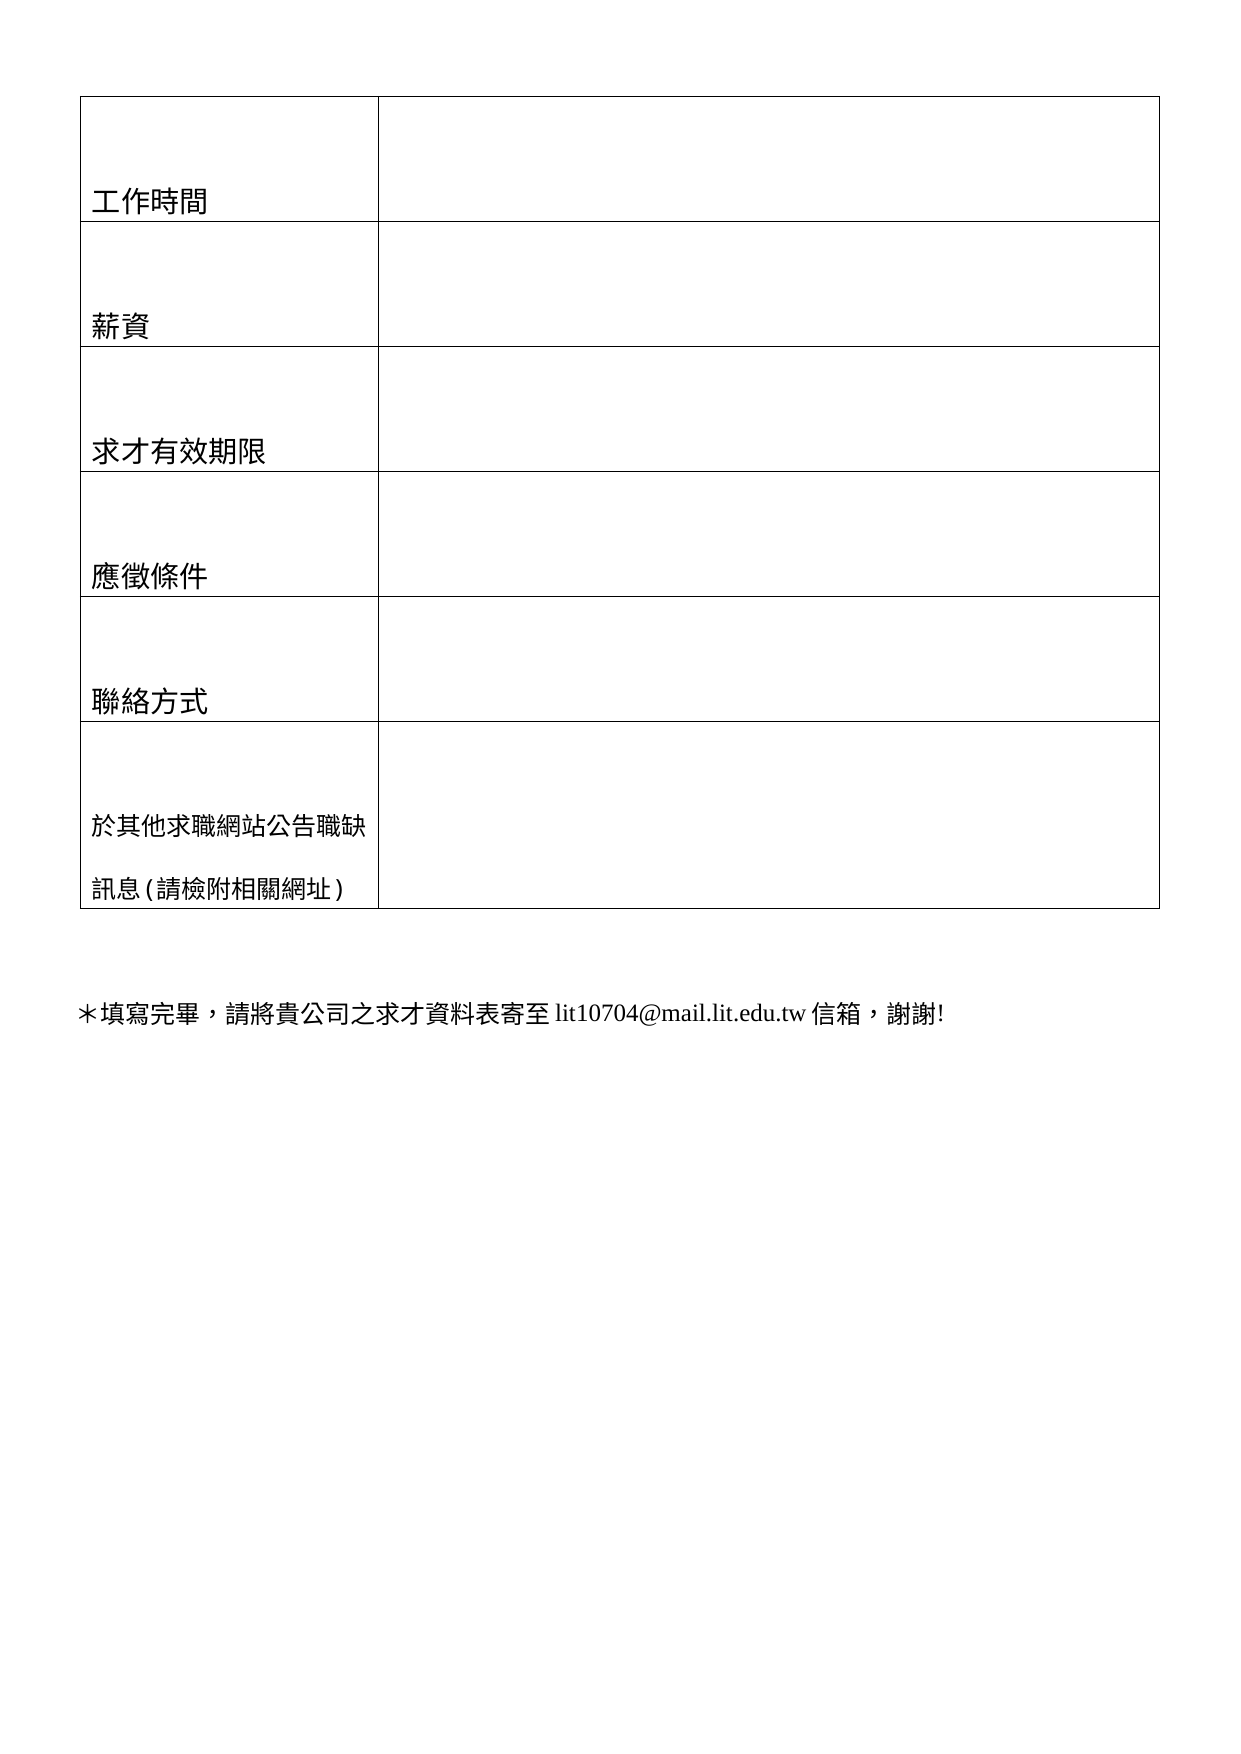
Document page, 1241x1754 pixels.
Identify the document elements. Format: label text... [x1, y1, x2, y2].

table_cell [379, 222, 1159, 346]
table_cell 求才有效期限 [81, 347, 378, 471]
table_cell [379, 347, 1159, 471]
table_cell 應徵條件 [81, 472, 378, 596]
table_cell 工作時間 [81, 97, 378, 221]
table_cell [379, 472, 1159, 596]
table_cell [379, 722, 1159, 908]
text ＊填寫完畢，請將貴公司之求才資料表寄至lit10704@mail.lit.edu.tw信箱，謝謝! [75, 971, 1165, 1033]
table_cell 於其他求職網站公告職缺訊息(請檢附相關網址) [81, 722, 378, 908]
table_cell 聯絡方式 [81, 597, 378, 721]
table_cell [379, 97, 1159, 221]
table_cell [379, 597, 1159, 721]
table_cell 薪資 [81, 222, 378, 346]
